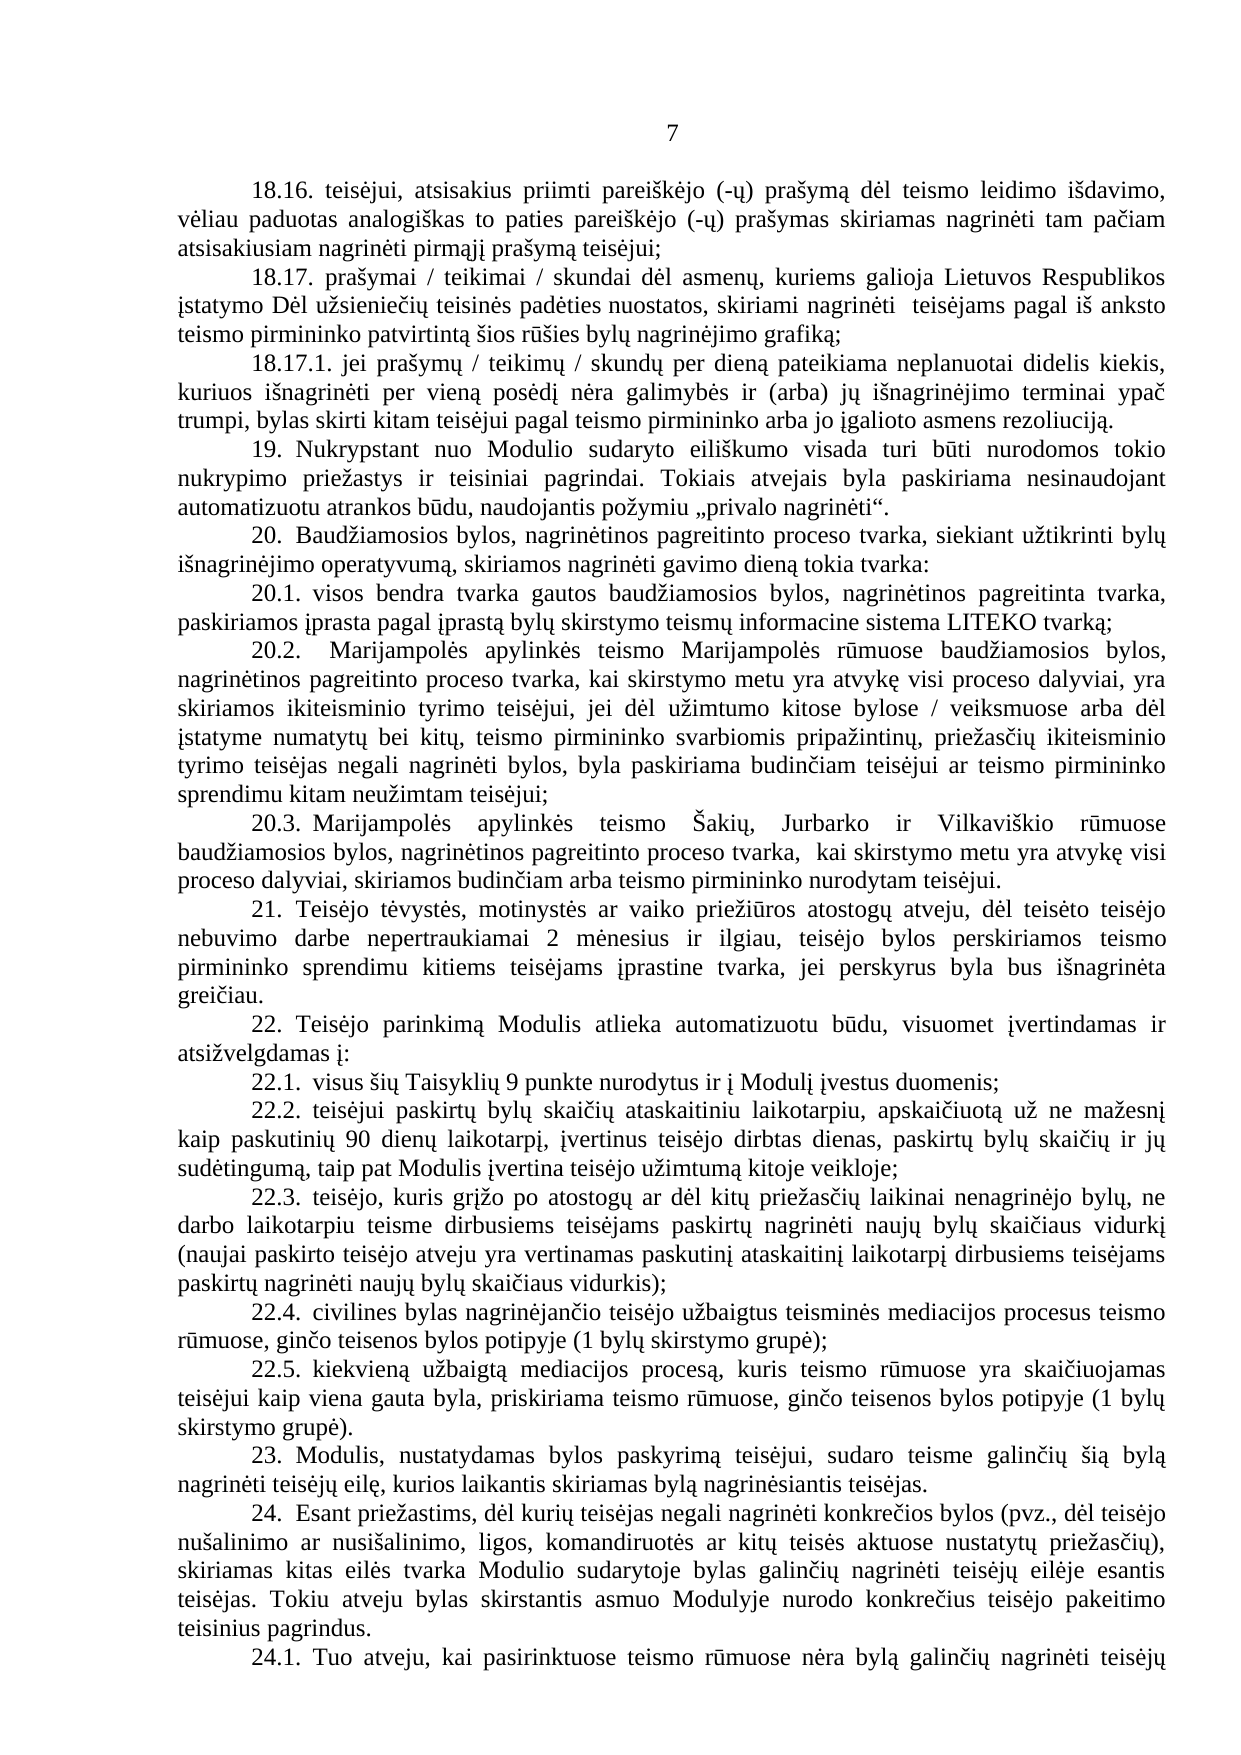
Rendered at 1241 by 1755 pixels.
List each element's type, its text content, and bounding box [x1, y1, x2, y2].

text 20.1. visos bendra tvarka gautos baudžiamosios bylos, nagrinėtinos pagreitinta tvarka, paskiriamos įprasta pagal įprastą bylų skirstymo teismų informacine sistema LITEKO tvarką; [177, 578, 1167, 636]
text 22.5. kiekvieną užbaigtą mediacijos procesą, kuris teismo rūmuose yra skaičiuojamas teisėjui kaip viena gauta byla, priskiriama teismo rūmuose, ginčo teisenos bylos potipyje (1 bylų skirstymo grupė). [177, 1354, 1167, 1441]
text 24. Esant priežastims, dėl kurių teisėjas negali nagrinėti konkrečios bylos (pvz., dėl teisėjo nušalinimo ar nusišalinimo, ligos, komandiruotės ar kitų teisės aktuose nustatytų priežasčių), skiriamas kitas eilės tvarka Modulio sudarytoje bylas galinčių nagrinėti teisėjų eilėje esantis teisėjas. Tokiu atveju bylas skirstantis asmuo Modulyje nurodo konkrečius teisėjo pakeitimo teisinius pagrindus. [177, 1498, 1167, 1642]
text 22.2. teisėjui paskirtų bylų skaičių ataskaitiniu laikotarpiu, apskaičiuotą už ne mažesnį kaip paskutinių 90 dienų laikotarpį, įvertinus teisėjo dirbtas dienas, paskirtų bylų skaičių ir jų sudėtingumą, taip pat Modulis įvertina teisėjo užimtumą kitoje veikloje; [177, 1096, 1167, 1182]
text 20. Baudžiamosios bylos, nagrinėtinos pagreitinto proceso tvarka, siekiant užtikrinti bylų išnagrinėjimo operatyvumą, skiriamos nagrinėti gavimo dieną tokia tvarka: [177, 521, 1167, 578]
text 22. Teisėjo parinkimą Modulis atlieka automatizuotu būdu, visuomet įvertindamas ir atsižvelgdamas į: [177, 1009, 1167, 1067]
text 20.3. Marijampolės apylinkės teismo Šakių, Jurbarko ir Vilkaviškio rūmuose baudžiamosios bylos, nagrinėtinos pagreitinto proceso tvarka, kai skirstymo metu yra atvykę visi proceso dalyviai, skiriamos budinčiam arba teismo pirmininko nurodytam teisėjui. [177, 808, 1167, 894]
text 22.4. civilines bylas nagrinėjančio teisėjo užbaigtus teisminės mediacijos procesus teismo rūmuose, ginčo teisenos bylos potipyje (1 bylų skirstymo grupė); [177, 1297, 1167, 1354]
text 20.2. Marijampolės apylinkės teismo Marijampolės rūmuose baudžiamosios bylos, nagrinėtinos pagreitinto proceso tvarka, kai skirstymo metu yra atvykę visi proceso dalyviai, yra skiriamos ikiteisminio tyrimo teisėjui, jei dėl užimtumo kitose bylose / veiksmuose arba dėl įstatyme numatytų bei kitų, teismo pirmininko svarbiomis pripažintinų, priežasčių ikiteisminio tyrimo teisėjas negali nagrinėti bylos, byla paskiriama budinčiam teisėjui ar teismo pirmininko sprendimu kitam neužimtam teisėjui; [177, 636, 1167, 808]
text 21. Teisėjo tėvystės, motinystės ar vaiko priežiūros atostogų atveju, dėl teisėto teisėjo nebuvimo darbe nepertraukiamai 2 mėnesius ir ilgiau, teisėjo bylos perskiriamos teismo pirmininko sprendimu kitiems teisėjams įprastine tvarka, jei perskyrus byla bus išnagrinėta greičiau. [177, 894, 1167, 1009]
text 22.3. teisėjo, kuris grįžo po atostogų ar dėl kitų priežasčių laikinai nenagrinėjo bylų, ne darbo laikotarpiu teisme dirbusiems teisėjams paskirtų nagrinėti naujų bylų skaičiaus vidurkį (naujai paskirto teisėjo atveju yra vertinamas paskutinį ataskaitinį laikotarpį dirbusiems teisėjams paskirtų nagrinėti naujų bylų skaičiaus vidurkis); [177, 1182, 1167, 1297]
text 22.1. visus šių Taisyklių 9 punkte nurodytus ir į Modulį įvestus duomenis; [177, 1067, 1167, 1096]
text 18.17. prašymai / teikimai / skundai dėl asmenų, kuriems galioja Lietuvos Respublikos įstatymo Dėl užsieniečių teisinės padėties nuostatos, skiriami nagrinėti teisėjams pagal iš anksto teismo pirmininko patvirtintą šios rūšies bylų nagrinėjimo grafiką; [177, 262, 1167, 348]
text 19. Nukrypstant nuo Modulio sudaryto eiliškumo visada turi būti nurodomos tokio nukrypimo priežastys ir teisiniai pagrindai. Tokiais atvejais byla paskiriama nesinaudojant automatizuotu atrankos būdu, naudojantis požymiu „privalo nagrinėti“. [177, 434, 1167, 521]
text 18.16. teisėjui, atsisakius priimti pareiškėjo (-ų) prašymą dėl teismo leidimo išdavimo, vėliau paduotas analogiškas to paties pareiškėjo (-ų) prašymas skiriamas nagrinėti tam pačiam atsisakiusiam nagrinėti pirmąjį prašymą teisėjui; [177, 176, 1167, 262]
text 23. Modulis, nustatydamas bylos paskyrimą teisėjui, sudaro teisme galinčių šią bylą nagrinėti teisėjų eilę, kurios laikantis skiriamas bylą nagrinėsiantis teisėjas. [177, 1441, 1167, 1498]
text 18.17.1. jei prašymų / teikimų / skundų per dieną pateikiama neplanuotai didelis kiekis, kuriuos išnagrinėti per vieną posėdį nėra galimybės ir (arba) jų išnagrinėjimo terminai ypač trumpi, bylas skirti kitam teisėjui pagal teismo pirmininko arba jo įgalioto asmens rezoliuciją. [177, 348, 1167, 434]
text 24.1. Tuo atveju, kai pasirinktuose teismo rūmuose nėra bylą galinčių nagrinėti teisėjų [177, 1642, 1167, 1671]
